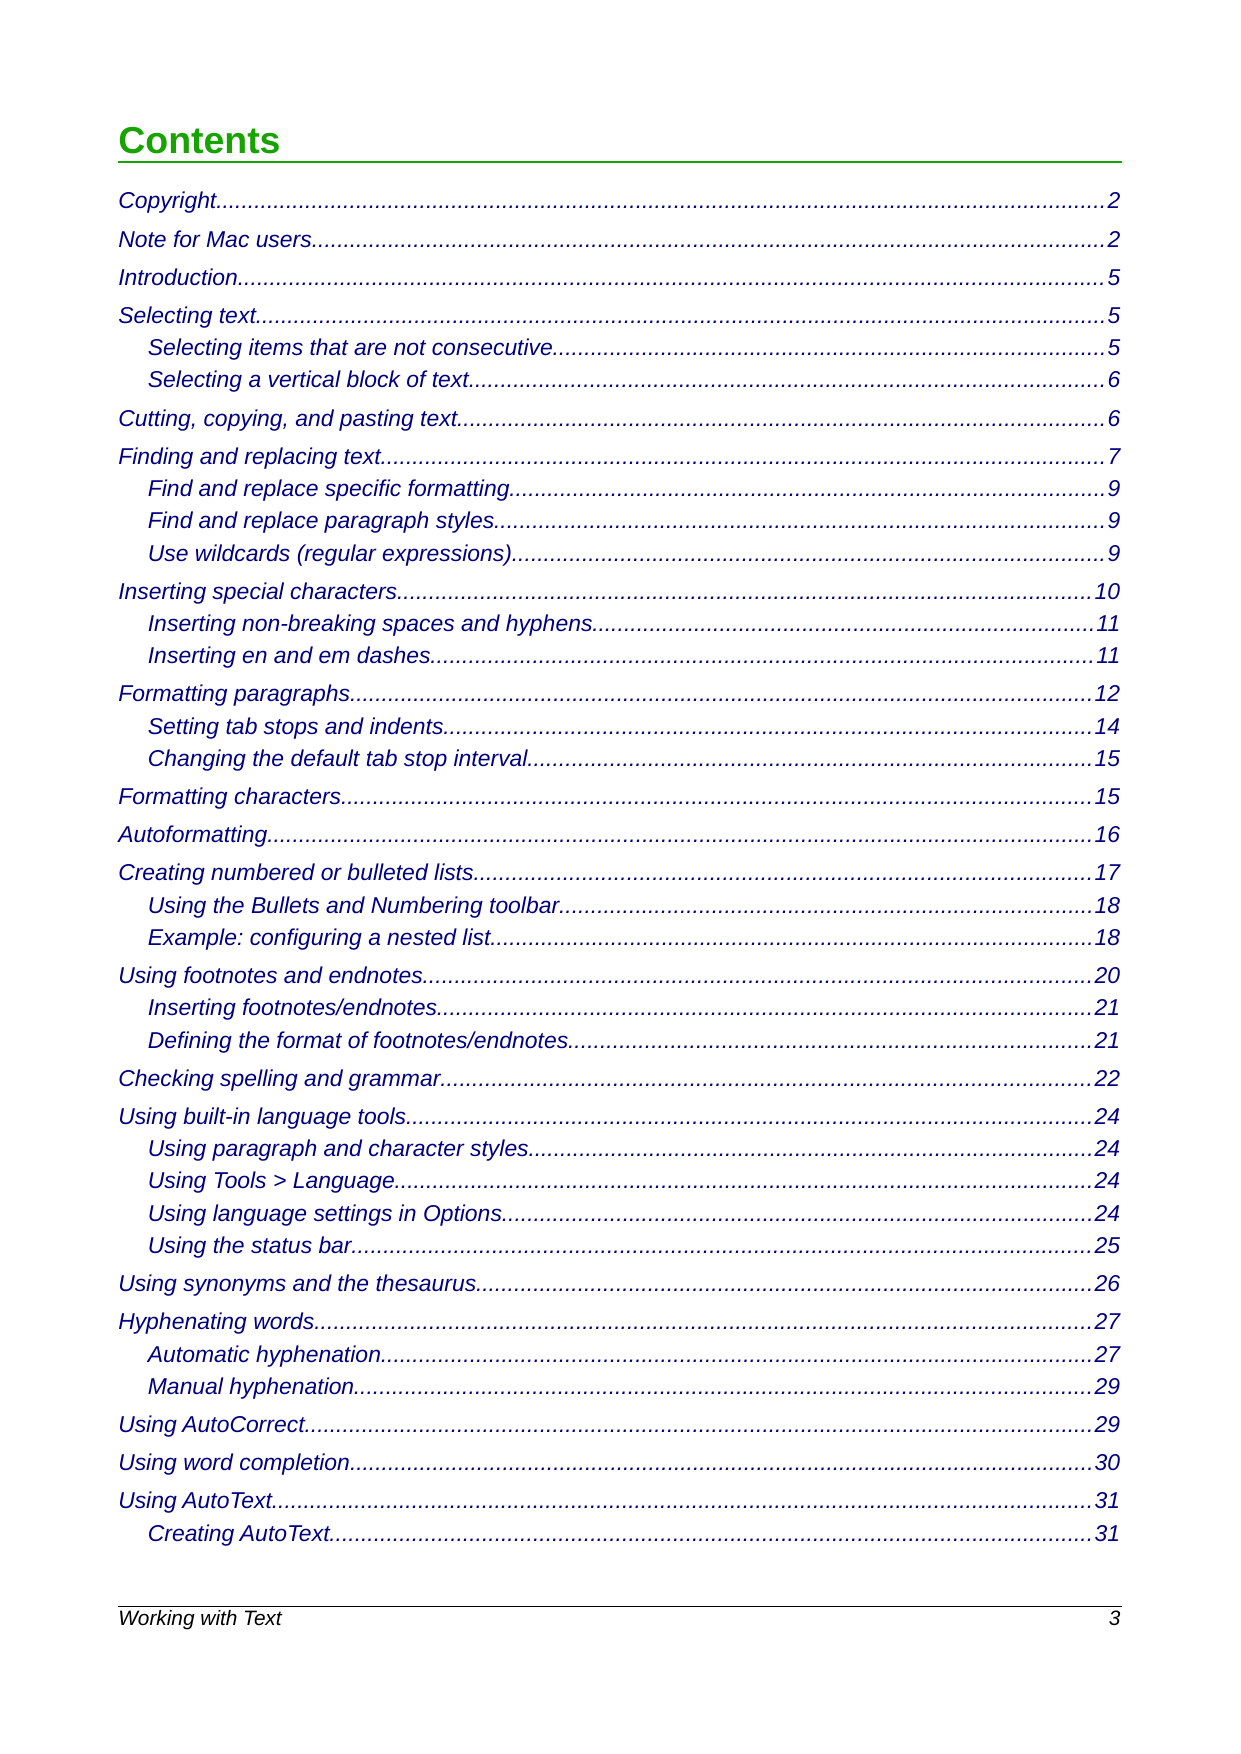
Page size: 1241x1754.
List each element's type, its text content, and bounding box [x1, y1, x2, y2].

text Autoformatting 16 [118, 821, 1122, 848]
text Copyright 2 [118, 187, 1122, 214]
text Formatting characters 15 [118, 783, 1122, 809]
text Using word completion 30 [118, 1449, 1122, 1476]
text Using built-in language tools 24 [118, 1103, 1122, 1129]
text Finding and replacing text 7 [118, 443, 1122, 469]
text Using the status bar 25 [148, 1232, 1122, 1258]
text Use wildcards (regular expressions) 9 [148, 539, 1122, 566]
text Using AutoCorrect 29 [118, 1411, 1122, 1437]
text Example: configuring a nested list 18 [148, 924, 1122, 950]
text Using the Bullets and Numbering toolbar 18 [148, 892, 1122, 918]
text Inserting footnotes/endnotes 21 [148, 994, 1122, 1021]
text Contents [118, 118, 1122, 161]
text Using paragraph and character styles 24 [148, 1135, 1122, 1162]
text Inserting en and em dashes 11 [148, 642, 1122, 669]
text Creating AutoText 31 [148, 1519, 1122, 1546]
text Automatic hyphenation 27 [148, 1341, 1122, 1367]
text Using synonyms and the thesaurus 26 [118, 1270, 1122, 1297]
text Defining the format of footnotes/endnotes 21 [148, 1027, 1122, 1053]
text Inserting non-breaking spaces and hyphens 11 [148, 610, 1122, 636]
text Selecting text 5 [118, 302, 1122, 328]
text Formatting paragraphs 12 [118, 680, 1122, 707]
text Using language settings in Options 24 [148, 1200, 1122, 1226]
text Find and replace specific formatting 9 [148, 475, 1122, 501]
text Selecting a vertical block of text 6 [148, 366, 1122, 393]
text Setting tab stops and indents 14 [148, 713, 1122, 739]
text Checking spelling and grammar 22 [118, 1065, 1122, 1091]
text Manual hyphenation 29 [148, 1373, 1122, 1399]
text Changing the default tab stop interval 15 [148, 745, 1122, 771]
text Inserting special characters 10 [118, 578, 1122, 604]
text Using footnotes and endnotes 20 [118, 962, 1122, 988]
text Hyphenating words 27 [118, 1308, 1122, 1335]
text Using AutoText 31 [118, 1487, 1122, 1514]
text Introduction 5 [118, 264, 1122, 290]
text Using Tools > Language 24 [148, 1167, 1122, 1194]
text Note for Mac users 2 [118, 226, 1122, 252]
text Creating numbered or bulleted lists 17 [118, 859, 1122, 886]
text Find and replace paragraph styles 9 [148, 507, 1122, 534]
text Cutting, copying, and pasting text 6 [118, 404, 1122, 431]
text Selecting items that are not consecutive 5 [148, 334, 1122, 361]
